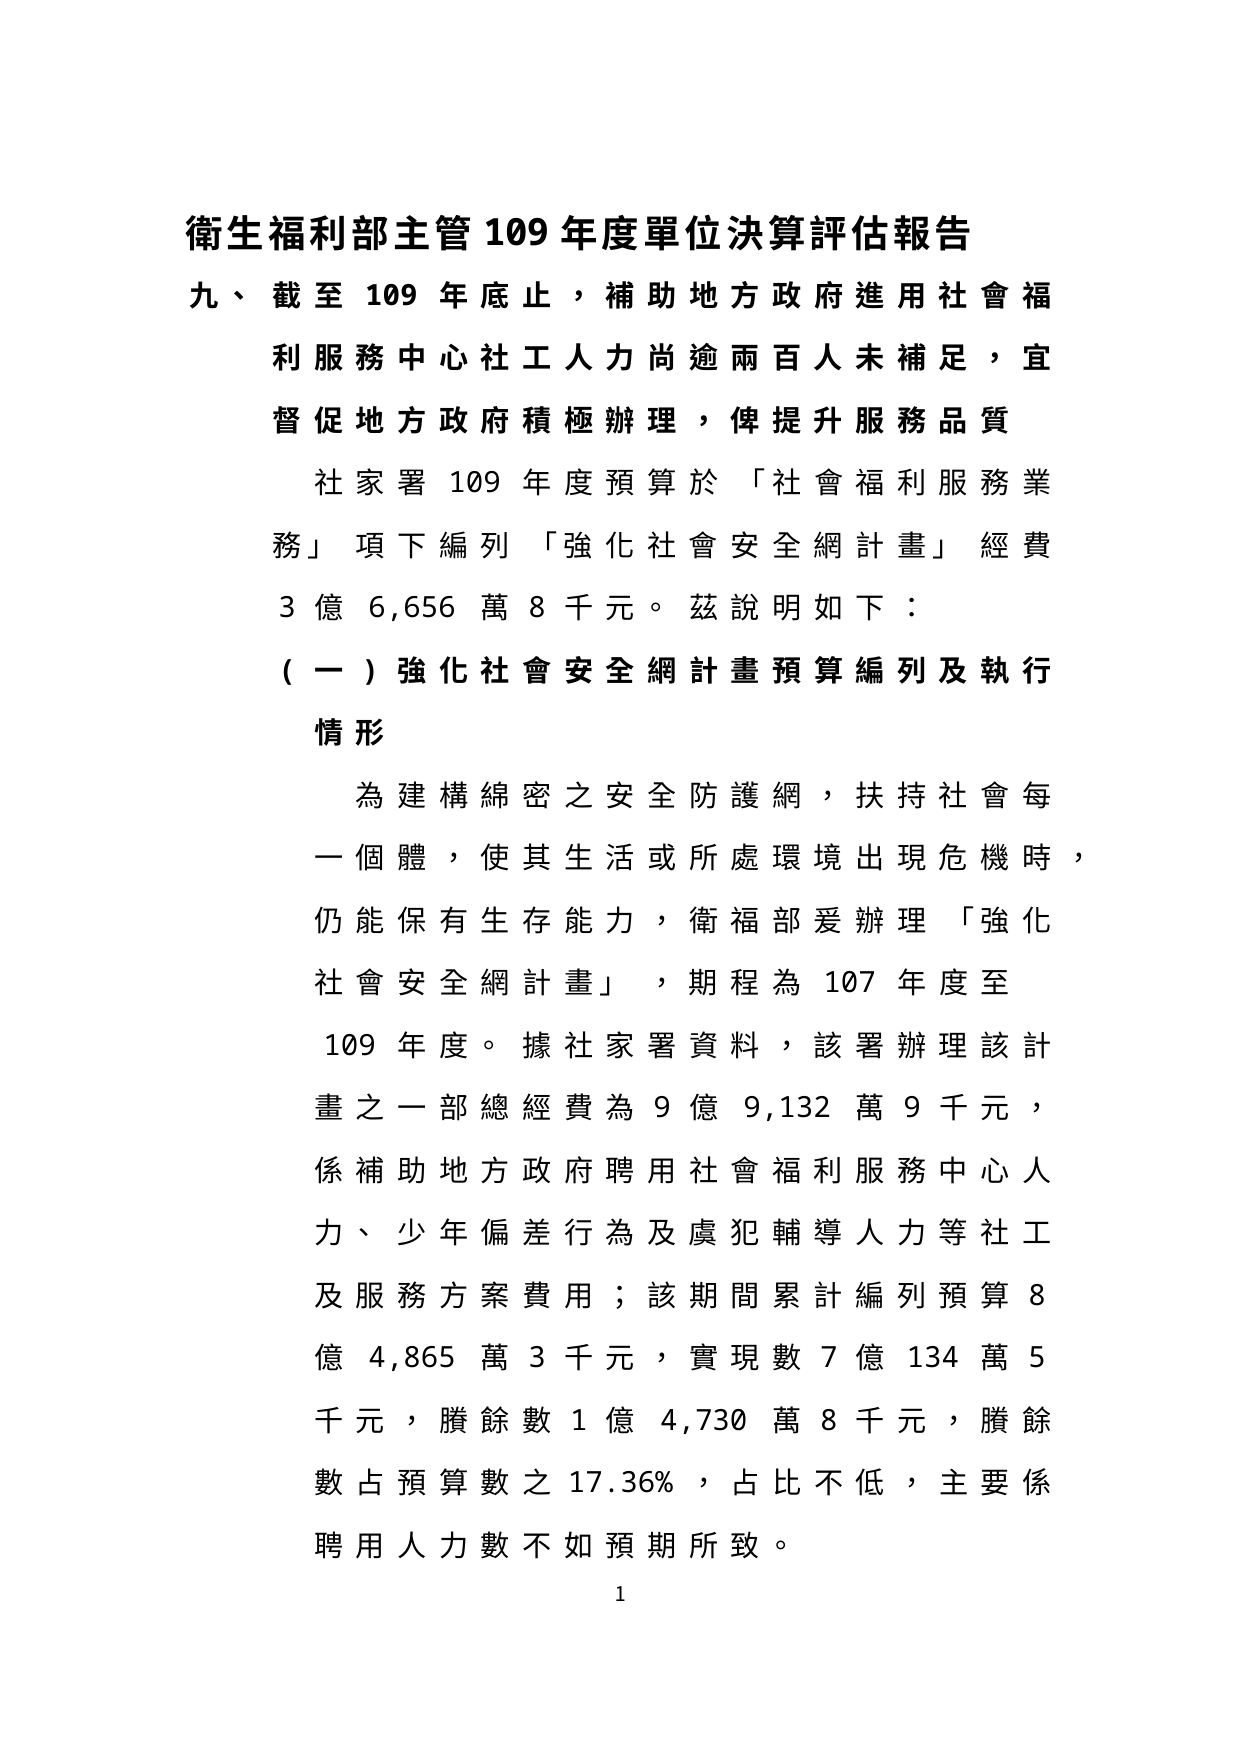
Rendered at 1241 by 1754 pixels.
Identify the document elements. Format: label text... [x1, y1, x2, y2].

text (一)強化社會安全網計畫預算編列及執行情形 [242, 627, 1058, 752]
text 為建構綿密之安全防護網，扶持社會每一個體，使其生活或所處環境出現危機時，仍能保有生存能力，衛福部爰辦理「強化社會安全網計畫」，期程為107年度至109年度。據社家署資料，該署辦理該計畫之一部總經費為9億9,132萬9千元，係補助地方政府聘用社會福利服務中心人力、少年偏差行為及虞犯輔導人力等社工及服務方案費用；該期間累計編列預算8億4,865萬3千元，實現數7億134萬5千元，賸餘數1億4,730萬8千元，賸餘數占預算數之17.36%，占比不低，主要係聘用人力數不如預期所致。 [271, 752, 1058, 1564]
text 九、截至109年底止，補助地方政府進用社會福利服務中心社工人力尚逾兩百人未補足，宜督促地方政府積極辦理，俾提升服務品質 [183, 252, 1058, 439]
text 社家署109年度預算於「社會福利服務業務」項下編列「強化社會安全網計畫」經費3億6,656萬8千元。茲說明如下： [242, 439, 1058, 627]
text 衛生福利部主管109年度單位決算評估報告 [183, 189, 1058, 252]
